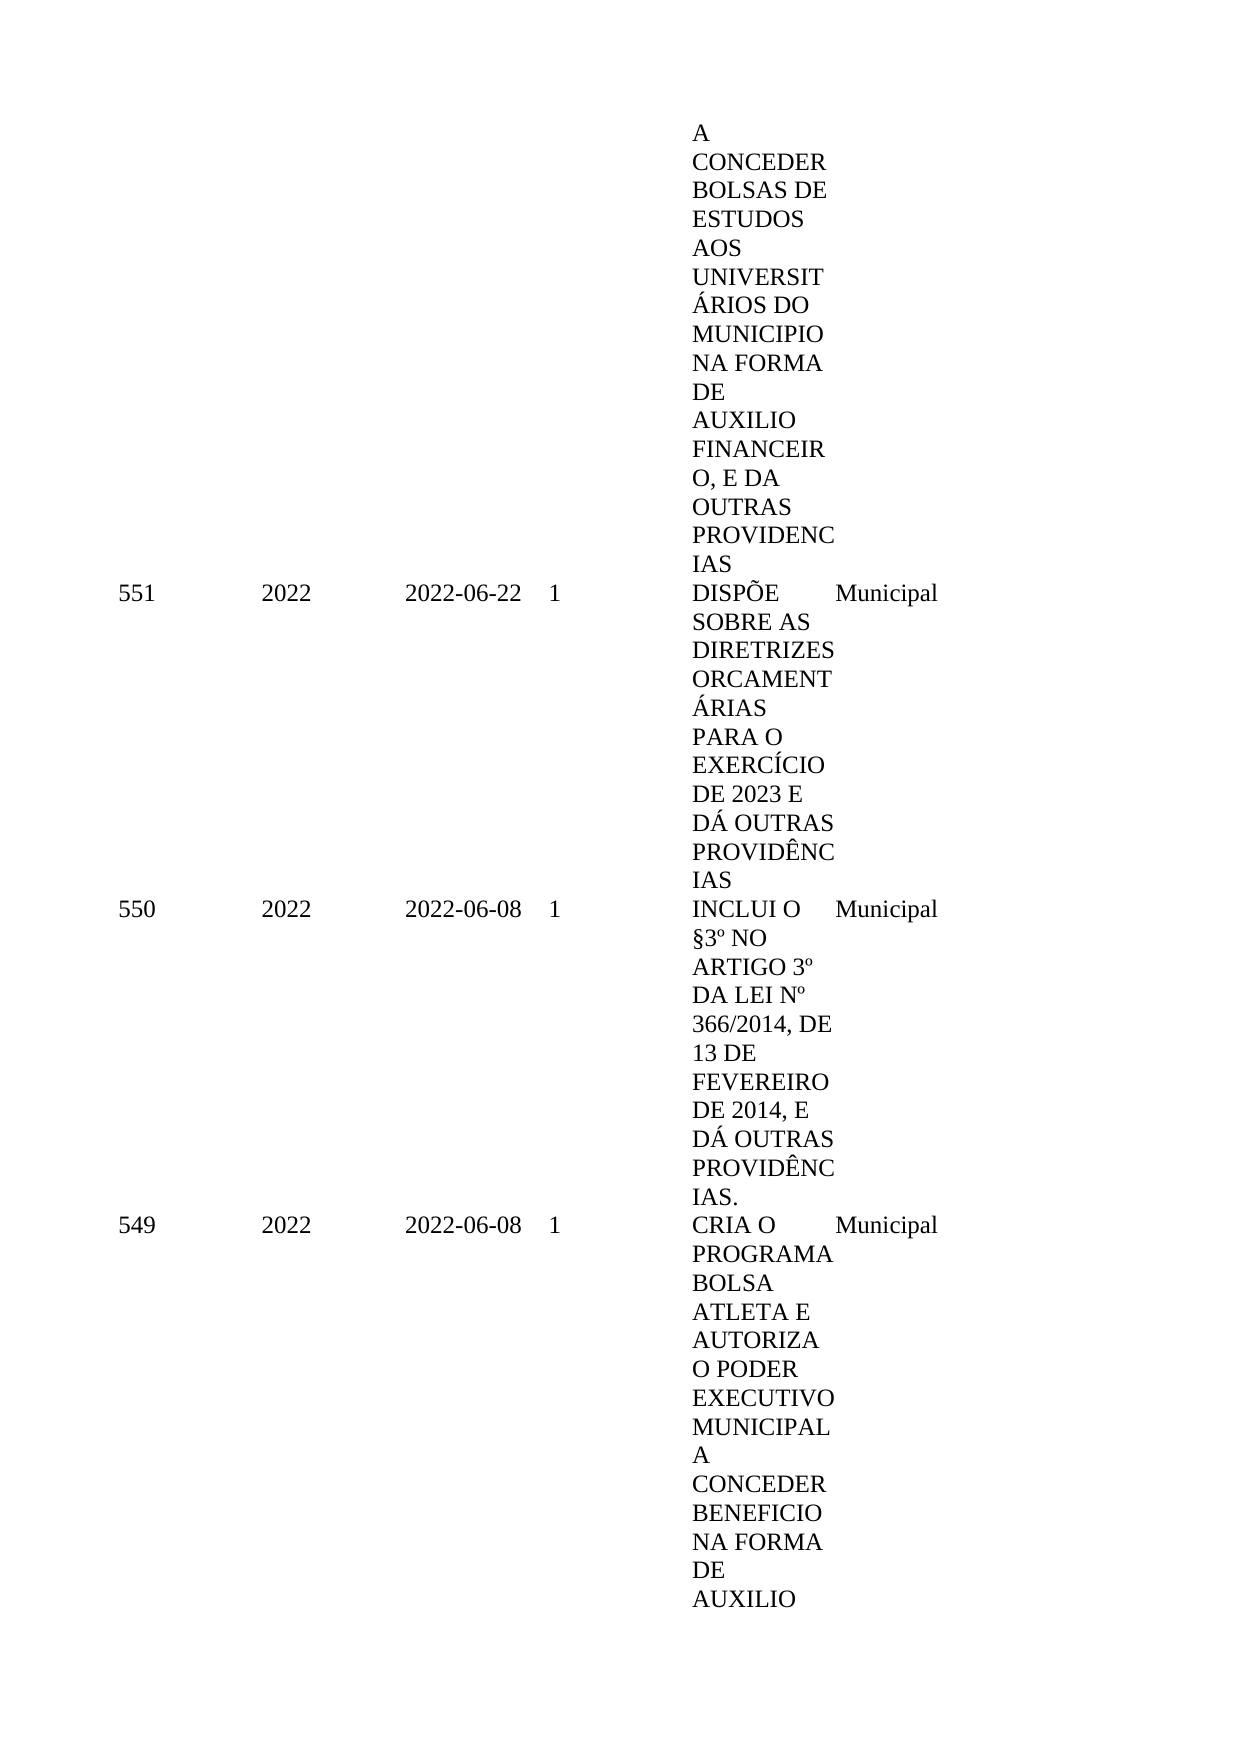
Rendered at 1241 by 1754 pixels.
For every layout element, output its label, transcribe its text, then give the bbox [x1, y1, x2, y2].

table_cell 1 [548, 578, 692, 894]
table_cell Municipal [835, 1211, 979, 1613]
table_cell [548, 118, 692, 578]
table_cell [261, 118, 405, 578]
table_cell DISPÕE SOBRE AS DIRETRIZES ORCAMENTÁRIAS PARA O EXERCÍCIO DE 2023 E DÁ OUTRAS PROVIDÊNCIAS [692, 578, 835, 894]
table_cell [979, 894, 1122, 1211]
table_cell [405, 118, 548, 578]
table_cell 549 [118, 1211, 261, 1613]
table_cell 1 [548, 1211, 692, 1613]
table_cell 551 [118, 578, 261, 894]
table_cell Municipal [835, 894, 979, 1211]
table_cell [979, 1211, 1122, 1613]
table_cell 1 [548, 894, 692, 1211]
table_cell Municipal [835, 578, 979, 894]
table_cell 550 [118, 894, 261, 1211]
table_cell [835, 118, 979, 578]
table_cell [979, 578, 1122, 894]
table_cell A CONCEDER BOLSAS DE ESTUDOS AOS UNIVERSITÁRIOS DO MUNICIPIO NA FORMA DE AUXILIO FINANCEIRO, E DA OUTRAS PROVIDENCIAS [692, 118, 835, 578]
table_cell 2022 [261, 894, 405, 1211]
table_cell INCLUI O §3º NO ARTIGO 3º DA LEI Nº 366/2014, DE 13 DE FEVEREIRO DE 2014, E DÁ OUTRAS PROVIDÊNCIAS. [692, 894, 835, 1211]
table_cell CRIA O PROGRAMA BOLSA ATLETA E AUTORIZA O PODER EXECUTIVO MUNICIPAL A CONCEDER BENEFICIO NA FORMA DE AUXILIO [692, 1211, 835, 1613]
table_cell [979, 118, 1122, 578]
table_cell 2022-06-22 [405, 578, 548, 894]
table_cell 2022 [261, 578, 405, 894]
table_cell 2022-06-08 [405, 894, 548, 1211]
table_cell 2022-06-08 [405, 1211, 548, 1613]
table_cell [118, 118, 261, 578]
table_cell 2022 [261, 1211, 405, 1613]
